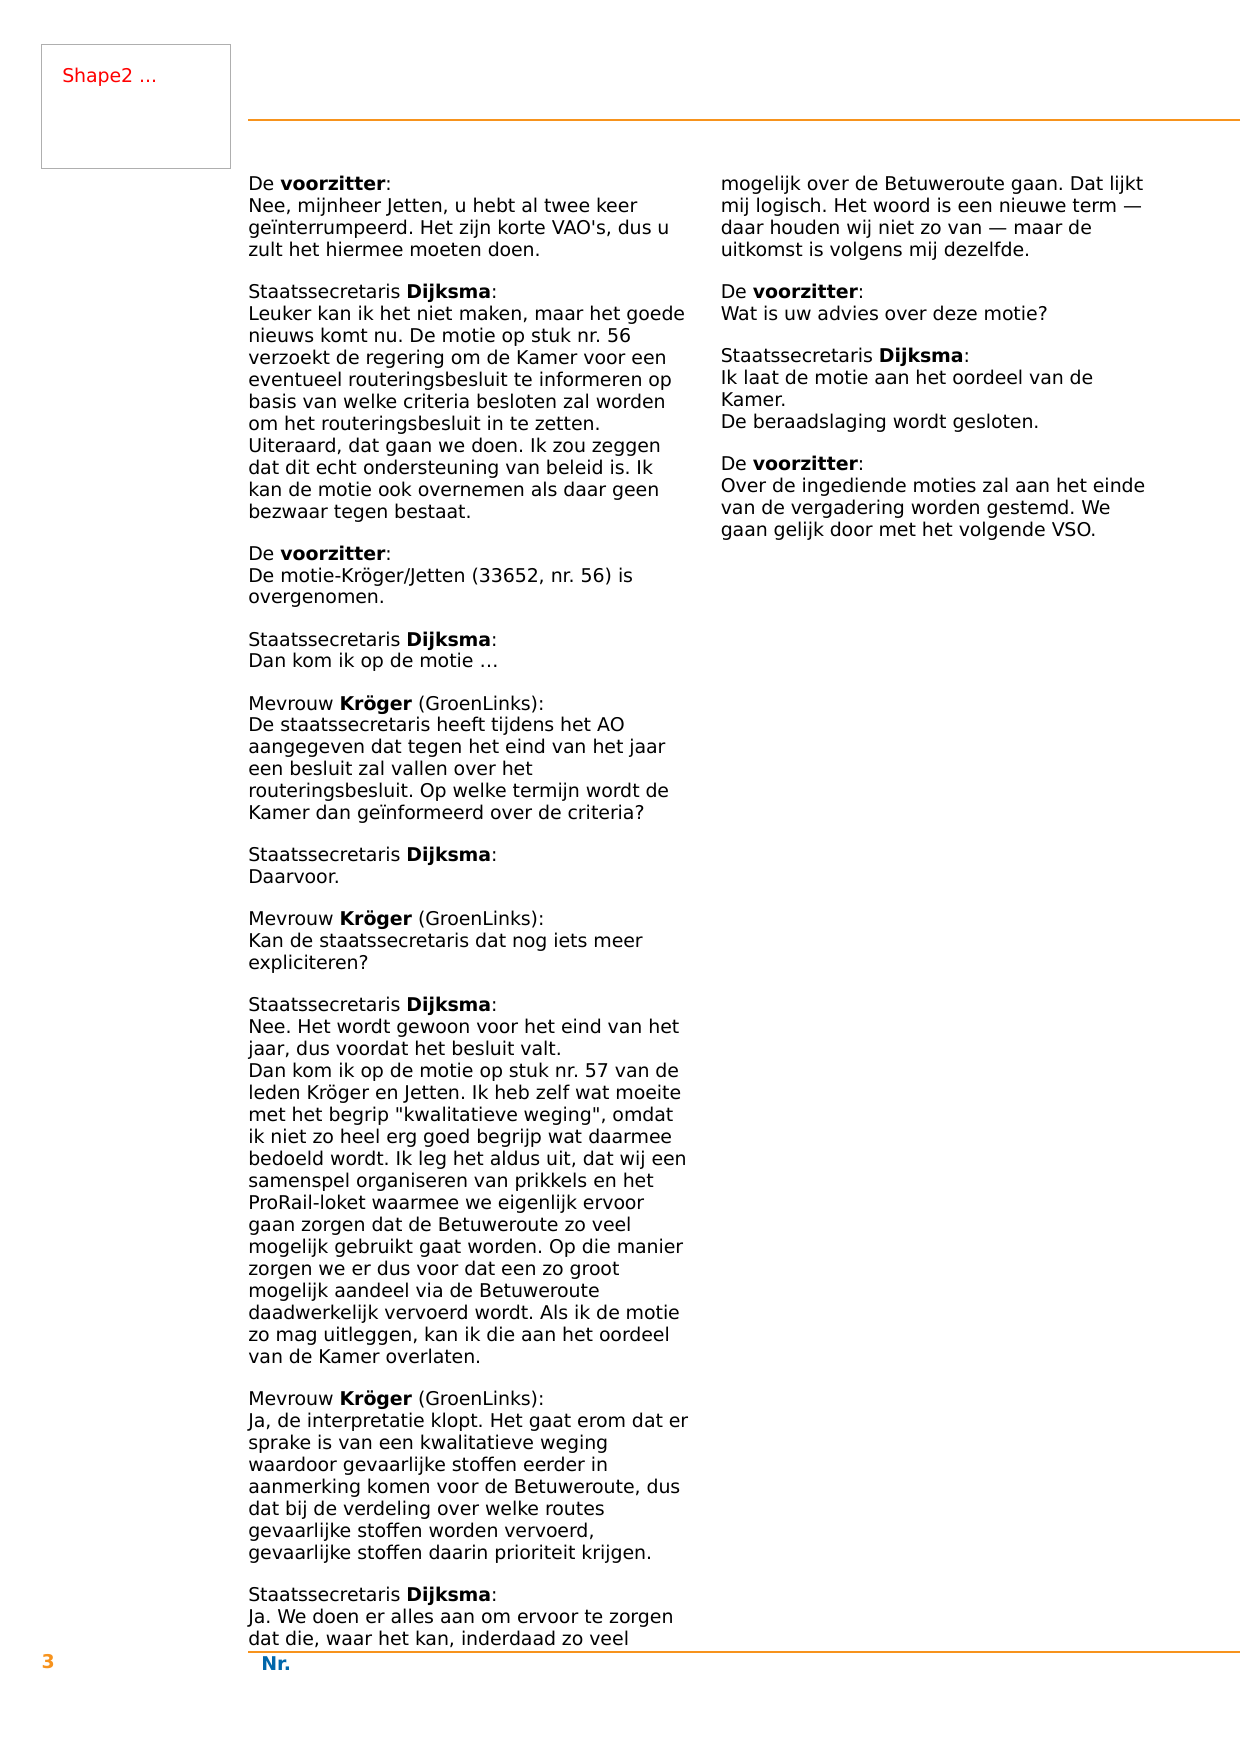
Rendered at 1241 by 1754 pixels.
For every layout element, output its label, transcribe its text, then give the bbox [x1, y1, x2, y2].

text De staatssecretaris heeft tijdens het AO aangegeven dat tegen het eind van het jaar een besluit zal vallen over het routeringsbesluit. Op welke termijn wordt de Kamer dan geïnformeerd over de criteria? [248, 714, 691, 824]
text Ik laat de motie aan het oordeel van de Kamer. [721, 367, 1163, 411]
text De motie-Kröger/Jetten (33652, nr. 56) is overgenomen. [248, 564, 691, 608]
text De beraadslaging wordt gesloten. [721, 411, 1163, 433]
text De voorzitter: [721, 453, 1163, 474]
text Mevrouw Kröger (GroenLinks): [248, 1388, 691, 1410]
text Nee. Het wordt gewoon voor het eind van het jaar, dus voordat het besluit valt. [248, 1016, 691, 1060]
text Mevrouw Kröger (GroenLinks): [248, 908, 691, 930]
text De voorzitter: [721, 281, 1163, 303]
text Kan de staatssecretaris dat nog iets meer expliciteren? [248, 930, 691, 974]
text De voorzitter: [248, 173, 691, 195]
text mogelijk over de Betuweroute gaan. Dat lijkt mij logisch. Het woord is een nieuwe term — daar houden wij niet zo van — maar de uitkomst is volgens mij dezelfde. [721, 173, 1163, 261]
text Daarvoor. [248, 866, 691, 888]
text Staatssecretaris Dijksma: [248, 844, 691, 866]
text De voorzitter: [248, 542, 691, 564]
text Leuker kan ik het niet maken, maar het goede nieuws komt nu. De motie op stuk nr. 56 verzoekt de regering om de Kamer voor een eventueel routeringsbesluit te informeren op basis van welke criteria besloten zal worden om het routeringsbesluit in te zetten. Uiteraard, dat gaan we doen. Ik zou zeggen dat dit echt ondersteuning van beleid is. Ik kan de motie ook overnemen als daar geen bezwaar tegen bestaat. [248, 303, 691, 522]
text Mevrouw Kröger (GroenLinks): [248, 692, 691, 714]
text Staatssecretaris Dijksma: [248, 1584, 691, 1606]
text Dan kom ik op de motie op stuk nr. 57 van de leden Kröger en Jetten. Ik heb zelf wat moeite met het begrip "kwalitatieve weging", omdat ik niet zo heel erg goed begrijp wat daarmee bedoeld wordt. Ik leg het aldus uit, dat wij een samenspel organiseren van prikkels en het ProRail-loket waarmee we eigenlijk ervoor gaan zorgen dat de Betuweroute zo veel mogelijk gebruikt gaat worden. Op die manier zorgen we er dus voor dat een zo groot mogelijk aandeel via de Betuweroute daadwerkelijk vervoerd wordt. Als ik de motie zo mag uitleggen, kan ik die aan het oordeel van de Kamer overlaten. [248, 1060, 691, 1368]
text Dan kom ik op de motie … [248, 650, 691, 672]
text Ja. We doen er alles aan om ervoor te zorgen dat die, waar het kan, inderdaad zo veel [248, 1606, 691, 1649]
text Over de ingediende moties zal aan het einde van de vergadering worden gestemd. We gaan gelijk door met het volgende VSO. [721, 474, 1163, 541]
text Nee, mijnheer Jetten, u hebt al twee keer geïnterrumpeerd. Het zijn korte VAO's, dus u zult het hiermee moeten doen. [248, 195, 691, 261]
text Staatssecretaris Dijksma: [248, 994, 691, 1016]
text Staatssecretaris Dijksma: [721, 345, 1163, 367]
text Wat is uw advies over deze motie? [721, 303, 1163, 325]
text Ja, de interpretatie klopt. Het gaat erom dat er sprake is van een kwalitatieve weging waardoor gevaarlijke stoffen eerder in aanmerking komen voor de Betuweroute, dus dat bij de verdeling over welke routes gevaarlijke stoffen worden vervoerd, gevaarlijke stoffen daarin prioriteit krijgen. [248, 1410, 691, 1564]
text Staatssecretaris Dijksma: [248, 281, 691, 303]
text Staatssecretaris Dijksma: [248, 628, 691, 650]
